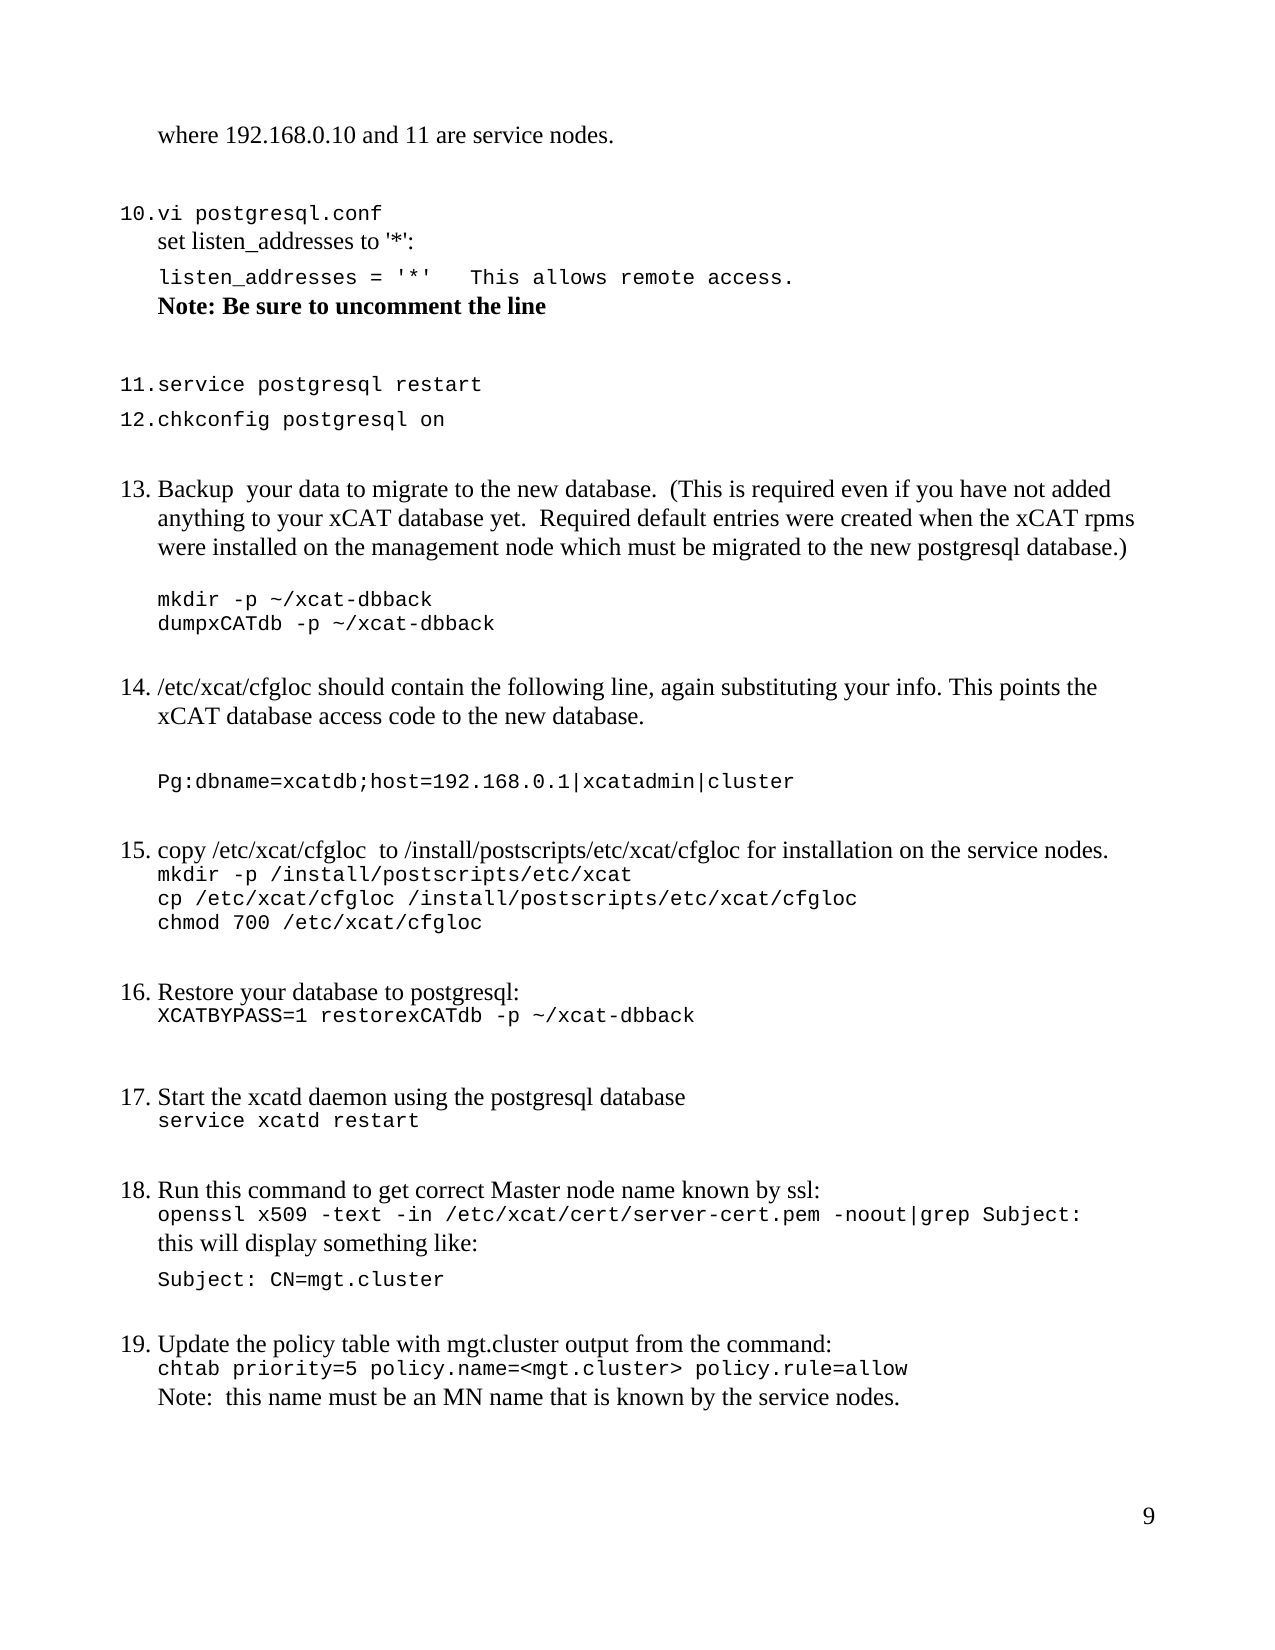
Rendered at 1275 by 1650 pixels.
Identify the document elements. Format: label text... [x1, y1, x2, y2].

list /etc/xcat/cfgloc should contain the following line, again substituting your info. This points the xCAT database access code to the new database. [120, 672, 1155, 729]
list Restore your database to postgresql: [120, 977, 1155, 1005]
text chmod 700 /etc/xcat/cfgloc [157, 912, 1155, 935]
list copy /etc/xcat/cfgloc to /install/postscripts/etc/xcat/cfgloc for installation on the service nodes. [120, 836, 1155, 864]
list service postgresql restart [120, 373, 1155, 397]
text mkdir -p /install/postscripts/etc/xcat [157, 864, 1155, 888]
list Backup your data to migrate to the new database. (This is required even if you have not added anything to your xCAT database yet. Required default entries were created when the xCAT rpms were installed on the management node which must be migrated to the new postgresql database.) [120, 474, 1155, 589]
text Pg:dbname=xcatdb;host=192.168.0.1|xcatadmin|cluster [157, 771, 1155, 794]
text Subject: CN=mgt.cluster [157, 1269, 1155, 1293]
text Note: this name must be an MN name that is known by the service nodes. [157, 1382, 1155, 1410]
list Update the policy table with mgt.cluster output from the command: [120, 1329, 1155, 1358]
text where 192.168.0.10 and 11 are service nodes. [157, 120, 1155, 149]
text chtab priority=5 policy.name=<mgt.cluster> policy.rule=allow [157, 1358, 1155, 1382]
text openssl x509 -text -in /etc/xcat/cert/server-cert.pem -noout|grep Subject: [157, 1204, 1155, 1228]
list chkconfig postgresql on [120, 409, 1155, 433]
text this will display something like: [157, 1228, 1155, 1256]
text mkdir -p ~/xcat-dbback [157, 589, 1155, 613]
text service xcatd restart [157, 1110, 1155, 1134]
list Start the xcatd daemon using the postgresql database [120, 1082, 1155, 1110]
text dumpxCATdb -p ~/xcat-dbback [157, 613, 1155, 636]
text listen_addresses = '*' This allows remote access. [157, 267, 1155, 291]
text Note: Be sure to uncomment the line [157, 291, 1155, 320]
text XCATBYPASS=1 restorexCATdb -p ~/xcat-dbback [157, 1005, 1155, 1029]
text cp /etc/xcat/cfgloc /install/postscripts/etc/xcat/cfgloc [157, 888, 1155, 912]
text set listen_addresses to '*': [157, 226, 1155, 255]
list vi postgresql.conf [120, 202, 1155, 226]
list Run this command to get correct Master node name known by ssl: [120, 1175, 1155, 1204]
